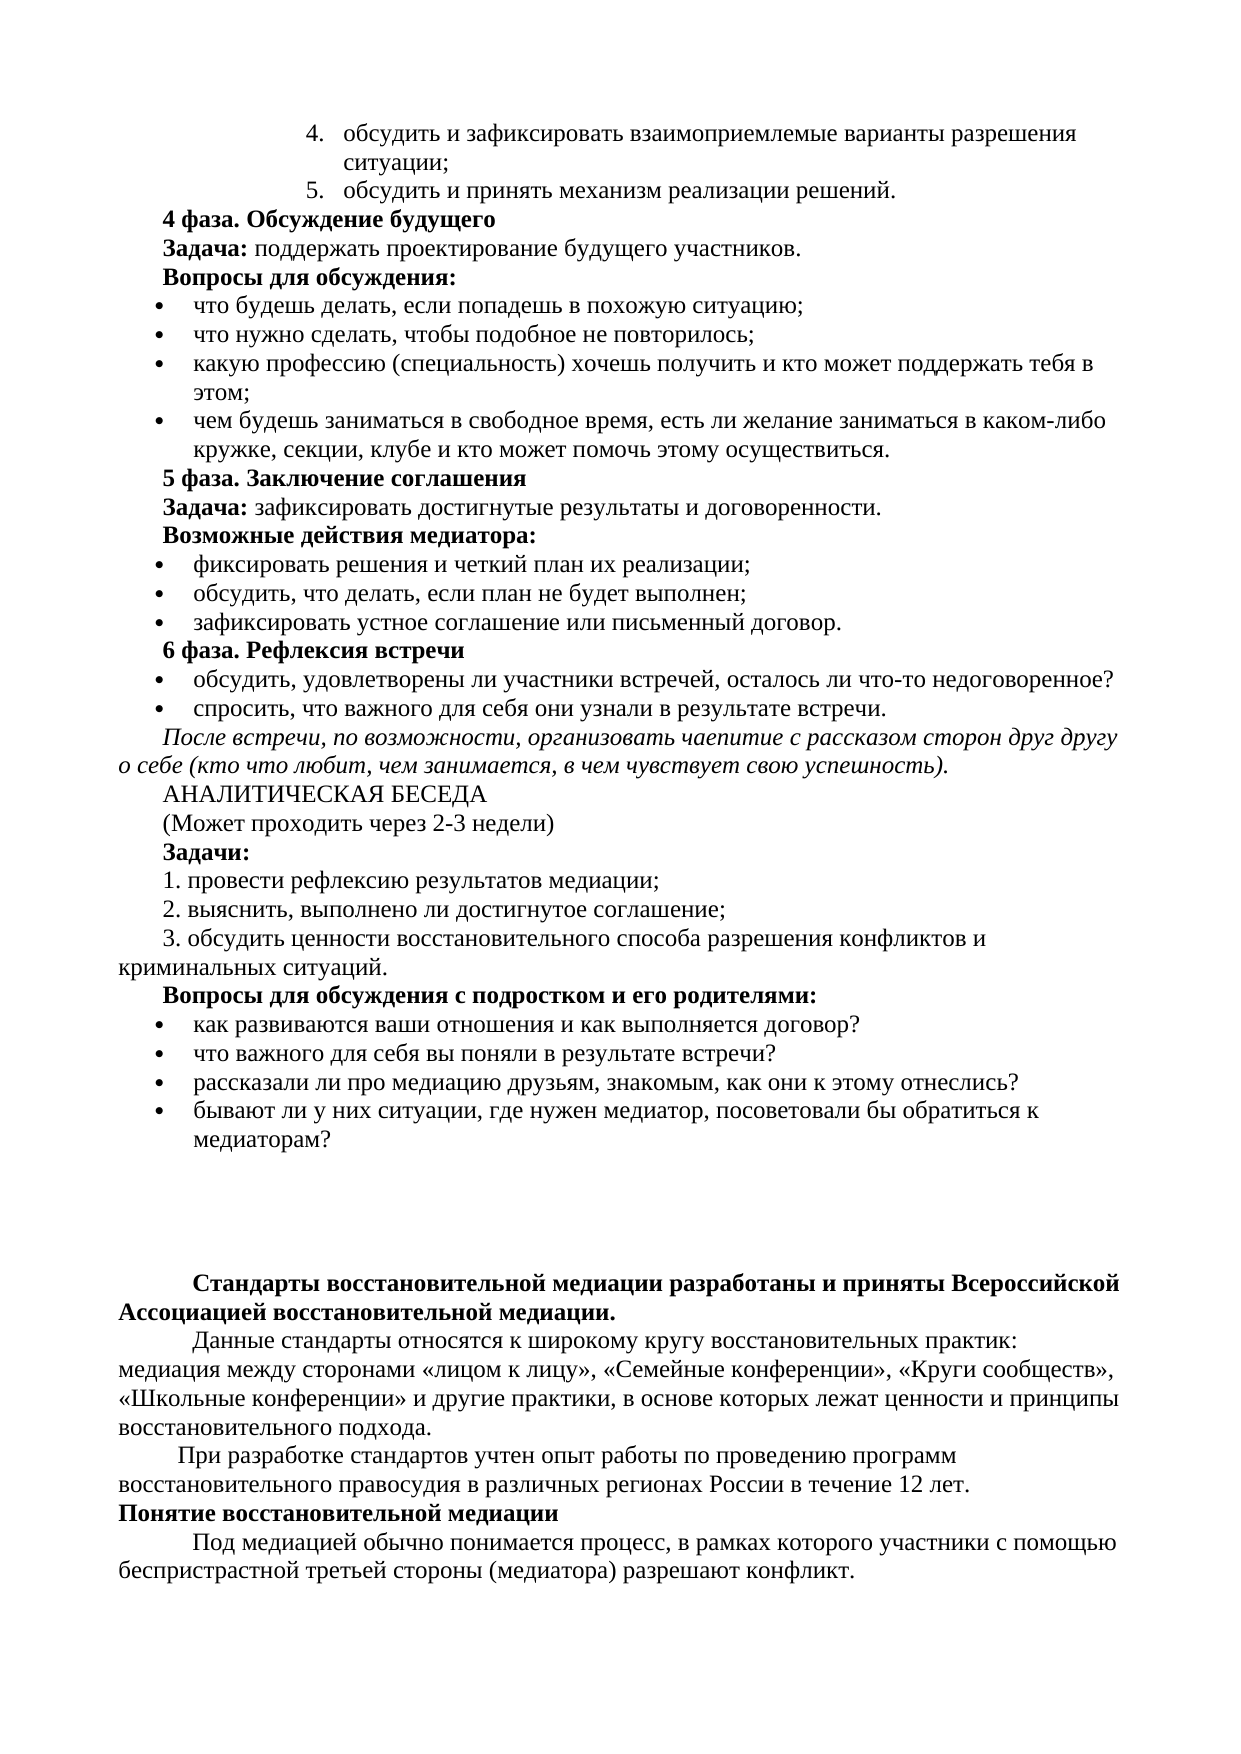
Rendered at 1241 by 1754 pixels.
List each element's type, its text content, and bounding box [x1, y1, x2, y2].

text 5 фаза. Заключение соглашения [118, 463, 1122, 492]
list какую профессию (специальность) хочешь получить и кто может поддержать тебя в этом; [156, 348, 1122, 406]
text Вопросы для обсуждения: [118, 262, 1122, 291]
list бывают ли у них ситуации, где нужен медиатор, посоветовали бы обратиться к медиаторам? [156, 1096, 1122, 1153]
list что важного для себя вы поняли в результате встречи? [156, 1038, 1122, 1067]
text 2. выяснить, выполнено ли достигнутое соглашение; [118, 894, 1122, 923]
list чем будешь заниматься в свободное время, есть ли желание заниматься в каком-либо кружке, секции, клубе и кто может помочь этому осуществиться. [156, 406, 1122, 463]
text Под медиацией обычно понимается процесс, в рамках которого участники с помощью беспристрастной третьей стороны (медиатора) разрешают конфликт. [118, 1527, 1122, 1584]
text 6 фаза. Рефлексия встречи [118, 636, 1122, 664]
list обсудить, что делать, если план не будет выполнен; [156, 578, 1122, 607]
list спросить, что важного для себя они узнали в результате встречи. [156, 693, 1122, 722]
list рассказали ли про медиацию друзьям, знакомым, как они к этому отнеслись? [156, 1067, 1122, 1096]
list что будешь делать, если попадешь в похожую ситуацию; [156, 291, 1122, 319]
list зафиксировать устное соглашение или письменный договор. [156, 607, 1122, 636]
text Задача: поддержать проектирование будущего участников. [118, 233, 1122, 262]
text 3. обсудить ценности восстановительного способа разрешения конфликтов и криминальных ситуаций. [118, 923, 1122, 981]
text Вопросы для обсуждения с подростком и его родителями: [118, 981, 1122, 1009]
text (Может проходить через 2-3 недели) [118, 808, 1122, 837]
list обсудить и зафиксировать взаимоприемлемые варианты разрешения ситуации; [306, 118, 1122, 176]
text Данные стандарты относятся к широкому кругу восстановительных практик: медиация между сторонами «лицом к лицу», «Семейные конференции», «Круги сообществ», «Школьные конференции» и другие практики, в основе которых лежат ценности и принципы восстановительного подхода. [118, 1326, 1122, 1441]
text При разработке стандартов учтен опыт работы по проведению программ восстановительного правосудия в различных регионах России в течение 12 лет. [118, 1441, 1122, 1498]
text Понятие восстановительной медиации [118, 1498, 1122, 1527]
text Задача: зафиксировать достигнутые результаты и договоренности. [118, 492, 1122, 521]
list фиксировать решения и четкий план их реализации; [156, 549, 1122, 578]
text АНАЛИТИЧЕСКАЯ БЕСЕДА [118, 779, 1122, 808]
text После встречи, по возможности, организовать чаепитие с рассказом сторон друг другу о себе (кто что любит, чем занимается, в чем чувствует свою успешность). [118, 722, 1122, 779]
text Стандарты восстановительной медиации разработаны и приняты Всероссийской Ассоциацией восстановительной медиации. [118, 1268, 1122, 1326]
text 1. провести рефлексию результатов медиации; [118, 866, 1122, 894]
list обсудить, удовлетворены ли участники встречей, осталось ли что-то недоговоренное? [156, 664, 1122, 693]
text Задачи: [118, 837, 1122, 866]
text 4 фаза. Обсуждение будущего [118, 204, 1122, 233]
list как развиваются ваши отношения и как выполняется договор? [156, 1009, 1122, 1038]
list что нужно сделать, чтобы подобное не повторилось; [156, 319, 1122, 348]
text Возможные действия медиатора: [118, 521, 1122, 549]
list обсудить и принять механизм реализации решений. [306, 176, 1122, 204]
